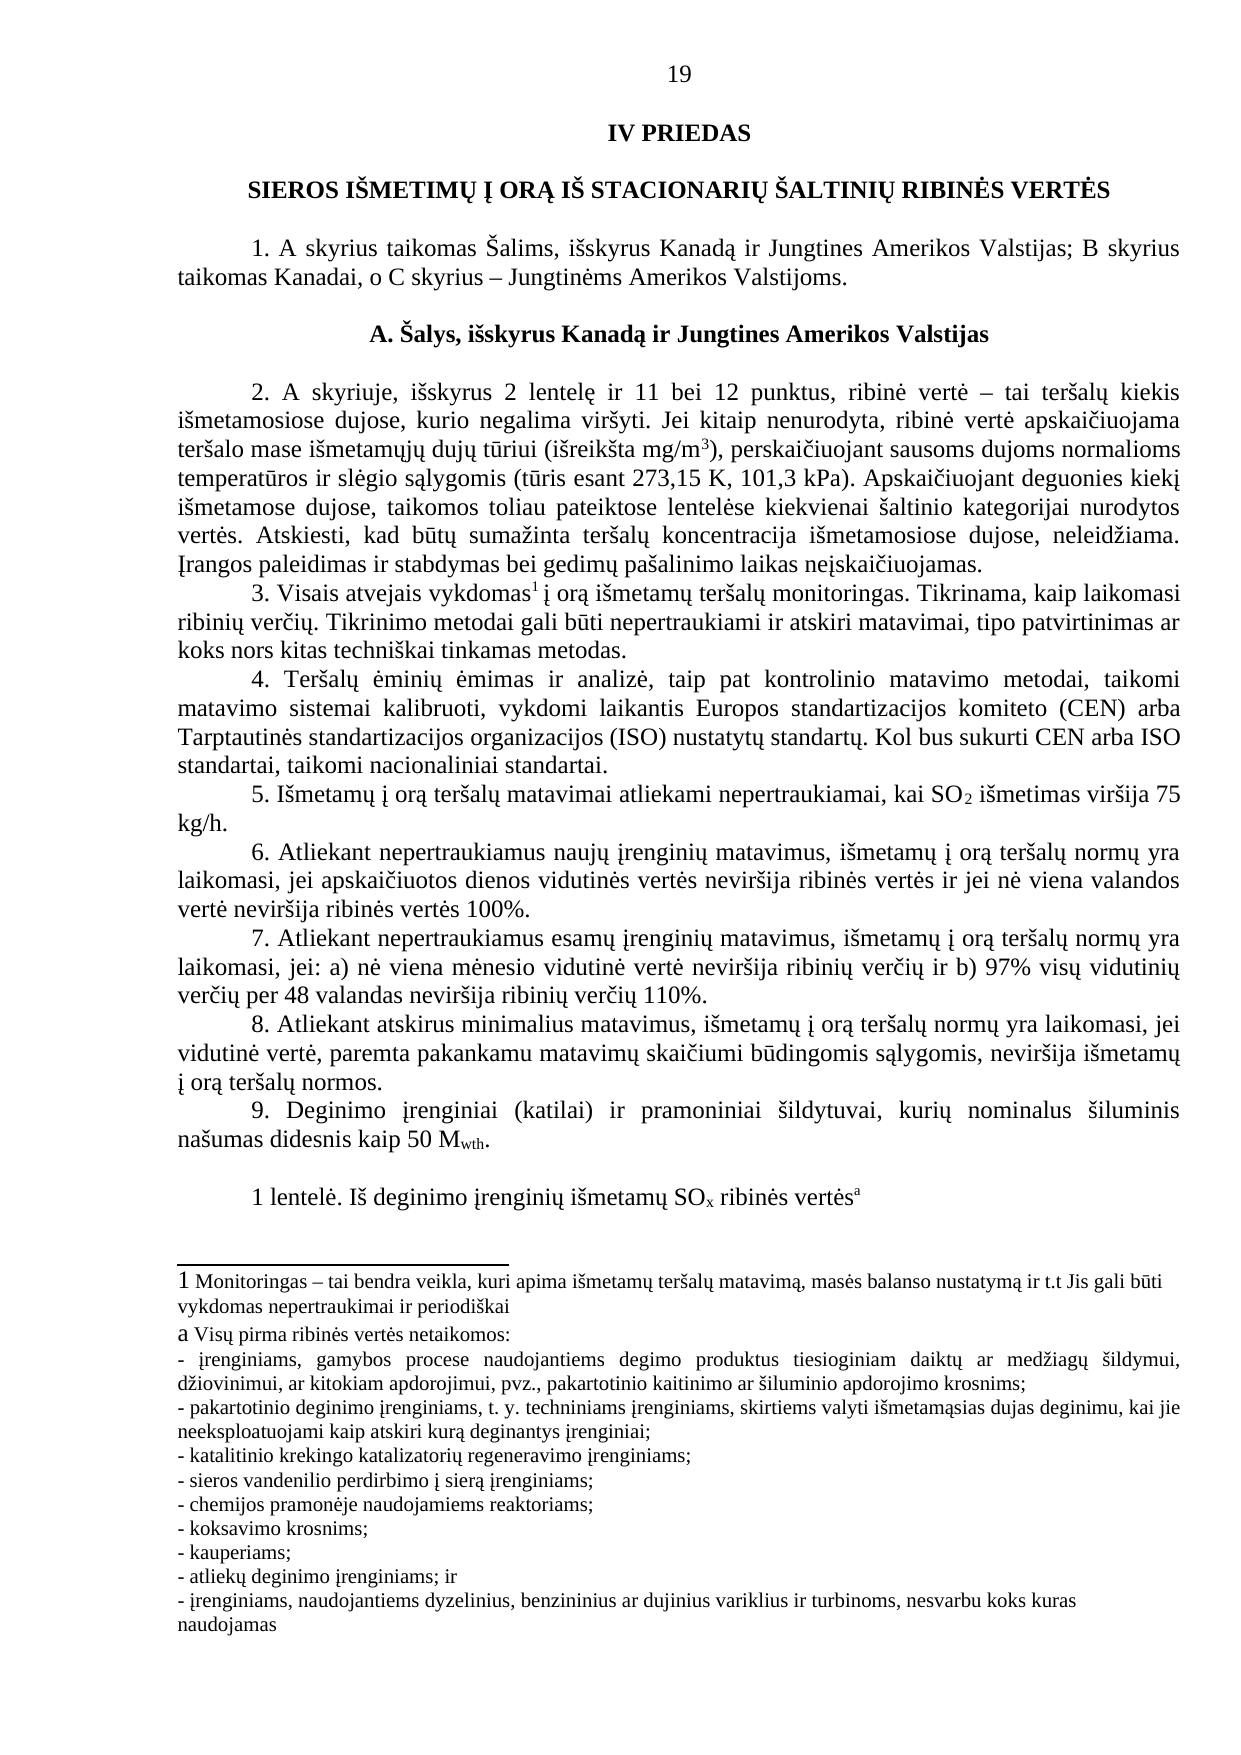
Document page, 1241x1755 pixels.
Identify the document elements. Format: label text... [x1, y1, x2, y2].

text 9. Deginimo įrenginiai (katilai) ir pramoniniai šildytuvai, kurių nominalus šiluminis našumas didesnis kaip 50 Mwth. [177, 1096, 1181, 1153]
text - sieros vandenilio perdirbimo į sierą įrenginiams; [177, 1467, 1181, 1492]
text 6. Atliekant nepertraukiamus naujų įrenginių matavimus, išmetamų į orą teršalų normų yra laikomasi, jei apskaičiuotos dienos vidutinės vertės neviršija ribinės vertės ir jei nė viena valandos vertė neviršija ribinės vertės 100%. [177, 837, 1181, 923]
text A. Šalys, išskyrus Kanadą ir Jungtines Amerikos Valstijas [177, 319, 1181, 348]
text 8. Atliekant atskirus minimalius matavimus, išmetamų į orą teršalų normų yra laikomasi, jei vidutinė vertė, paremta pakankamu matavimų skaičiumi būdingomis sąlygomis, neviršija išmetamų į orą teršalų normos. [177, 1009, 1181, 1096]
text 3. Visais atvejais vykdomas į orą išmetamų teršalų monitoringas. Tikrinama, kaip laikomasi ribinių verčių. Tikrinimo metodai gali būti nepertraukiami ir atskiri matavimai, tipo patvirtinimas ar koks nors kitas techniškai tinkamas metodas. [177, 578, 1181, 664]
text Monitoringas – tai bendra veikla, kuri apima išmetamų teršalų matavimą, masės balanso nustatymą ir t.t Jis gali būti vykdomas nepertraukimai ir periodiškai [177, 1265, 1181, 1318]
text - įrenginiams, naudojantiems dyzelinius, benzininius ar dujinius variklius ir turbinoms, nesvarbu koks kuras naudojamas [177, 1588, 1181, 1636]
text 5. Išmetamų į orą teršalų matavimai atliekami nepertraukiamai, kai SO2 išmetimas viršija 75 kg/h. [177, 779, 1181, 837]
text IV priedas [177, 118, 1181, 147]
text - įrenginiams, gamybos procese naudojantiems degimo produktus tiesioginiam daiktų ar medžiagų šildymui, džiovinimui, ar kitokiam apdorojimui, pvz., pakartotinio kaitinimo ar šiluminio apdorojimo krosnims; [177, 1347, 1181, 1395]
text Visų pirma ribinės vertės netaikomos: [177, 1318, 1181, 1347]
text 1 lentelė. Iš deginimo įrenginių išmetamų SOx ribinės vertės [177, 1182, 1181, 1211]
text 7. Atliekant nepertraukiamus esamų įrenginių matavimus, išmetamų į orą teršalų normų yra laikomasi, jei: a) nė viena mėnesio vidutinė vertė neviršija ribinių verčių ir b) 97% visų vidutinių verčių per 48 valandas neviršija ribinių verčių 110%. [177, 923, 1181, 1009]
text - chemijos pramonėje naudojamiems reaktoriams; [177, 1492, 1181, 1516]
text - koksavimo krosnims; [177, 1516, 1181, 1540]
text 4. Teršalų ėminių ėmimas ir analizė, taip pat kontrolinio matavimo metodai, taikomi matavimo sistemai kalibruoti, vykdomi laikantis Europos standartizacijos komiteto (CEN) arba Tarptautinės standartizacijos organizacijos (ISO) nustatytų standartų. Kol bus sukurti CEN arba ISO standartai, taikomi nacionaliniai standartai. [177, 664, 1181, 779]
text SIEROS IŠMETIMŲ Į ORĄ IŠ STACIONARIŲ ŠALTINIŲ RIBINĖS VERTĖS [177, 176, 1181, 204]
text - pakartotinio deginimo įrenginiams, t. y. techniniams įrenginiams, skirtiems valyti išmetamąsias dujas deginimu, kai jie neeksploatuojami kaip atskiri kurą deginantys įrenginiai; [177, 1395, 1181, 1443]
text - atliekų deginimo įrenginiams; ir [177, 1564, 1181, 1588]
text 1. A skyrius taikomas Šalims, išskyrus Kanadą ir Jungtines Amerikos Valstijas; B skyrius taikomas Kanadai, o C skyrius – Jungtinėms Amerikos Valstijoms. [177, 233, 1181, 291]
text - katalitinio krekingo katalizatorių regeneravimo įrenginiams; [177, 1443, 1181, 1467]
text 2. A skyriuje, išskyrus 2 lentelę ir 11 bei 12 punktus, ribinė vertė – tai teršalų kiekis išmetamosiose dujose, kurio negalima viršyti. Jei kitaip nenurodyta, ribinė vertė apskaičiuojama teršalo mase išmetamųjų dujų tūriui (išreikšta mg/m3), perskaičiuojant sausoms dujoms normalioms temperatūros ir slėgio sąlygomis (tūris esant 273,15 K, 101,3 kPa). Apskaičiuojant deguonies kiekį išmetamose dujose, taikomos toliau pateiktose lentelėse kiekvienai šaltinio kategorijai nurodytos vertės. Atskiesti, kad būtų sumažinta teršalų koncentracija išmetamosiose dujose, neleidžiama. Įrangos paleidimas ir stabdymas bei gedimų pašalinimo laikas neįskaičiuojamas. [177, 377, 1181, 578]
text - kauperiams; [177, 1540, 1181, 1564]
